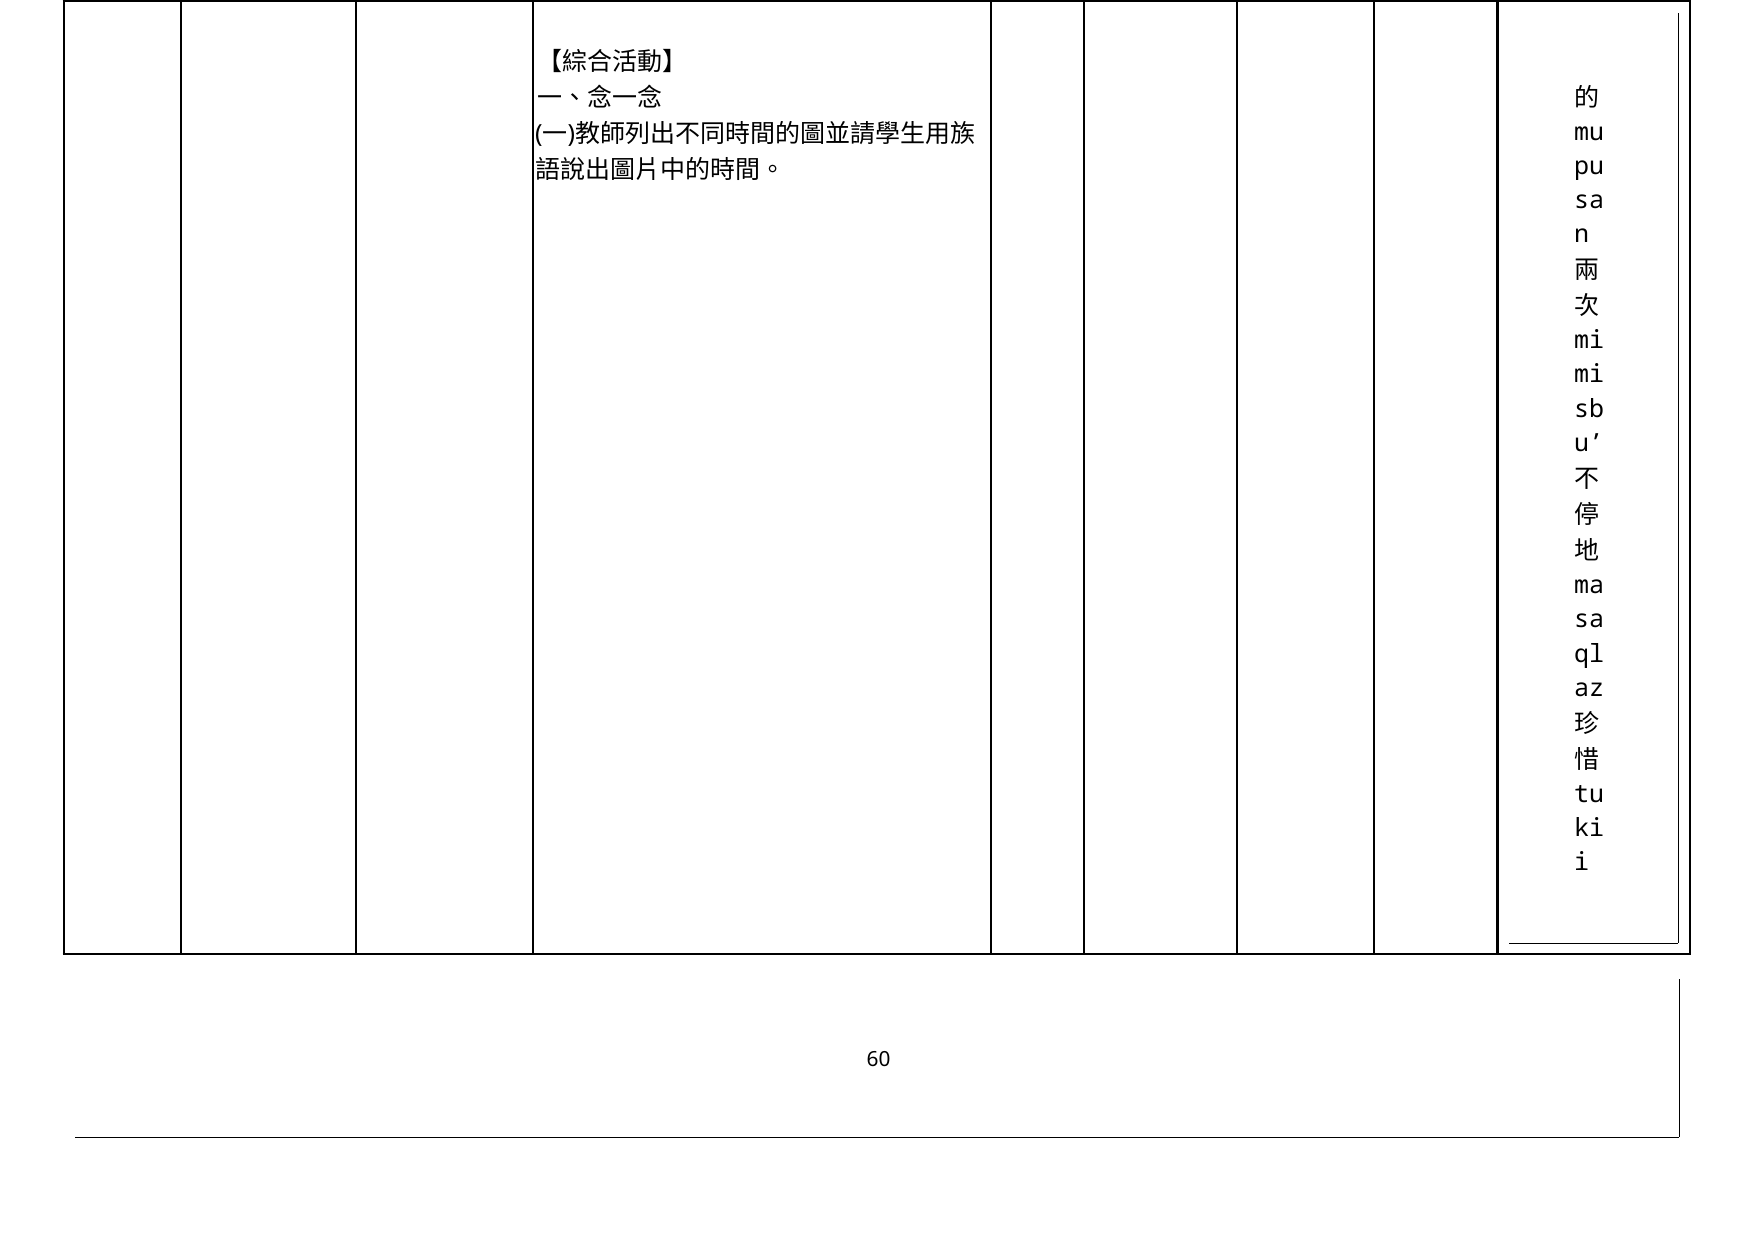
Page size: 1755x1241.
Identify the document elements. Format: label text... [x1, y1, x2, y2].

table_header [1085, 2, 1236, 953]
table_header [182, 2, 355, 953]
table_header [1238, 2, 1373, 953]
table_header [992, 2, 1083, 953]
table_header 的 mupusan 兩次 mimisbu’ 不停地 masaqlaz 珍惜 tukii [1499, 2, 1689, 953]
table_header [1375, 2, 1496, 953]
table_header [65, 2, 180, 953]
table_header 【綜合活動】 一、念一念 (一)教師列出不同時間的圖並請學生用族語說出圖片中的時間。 [534, 2, 990, 953]
table_header [357, 2, 532, 953]
